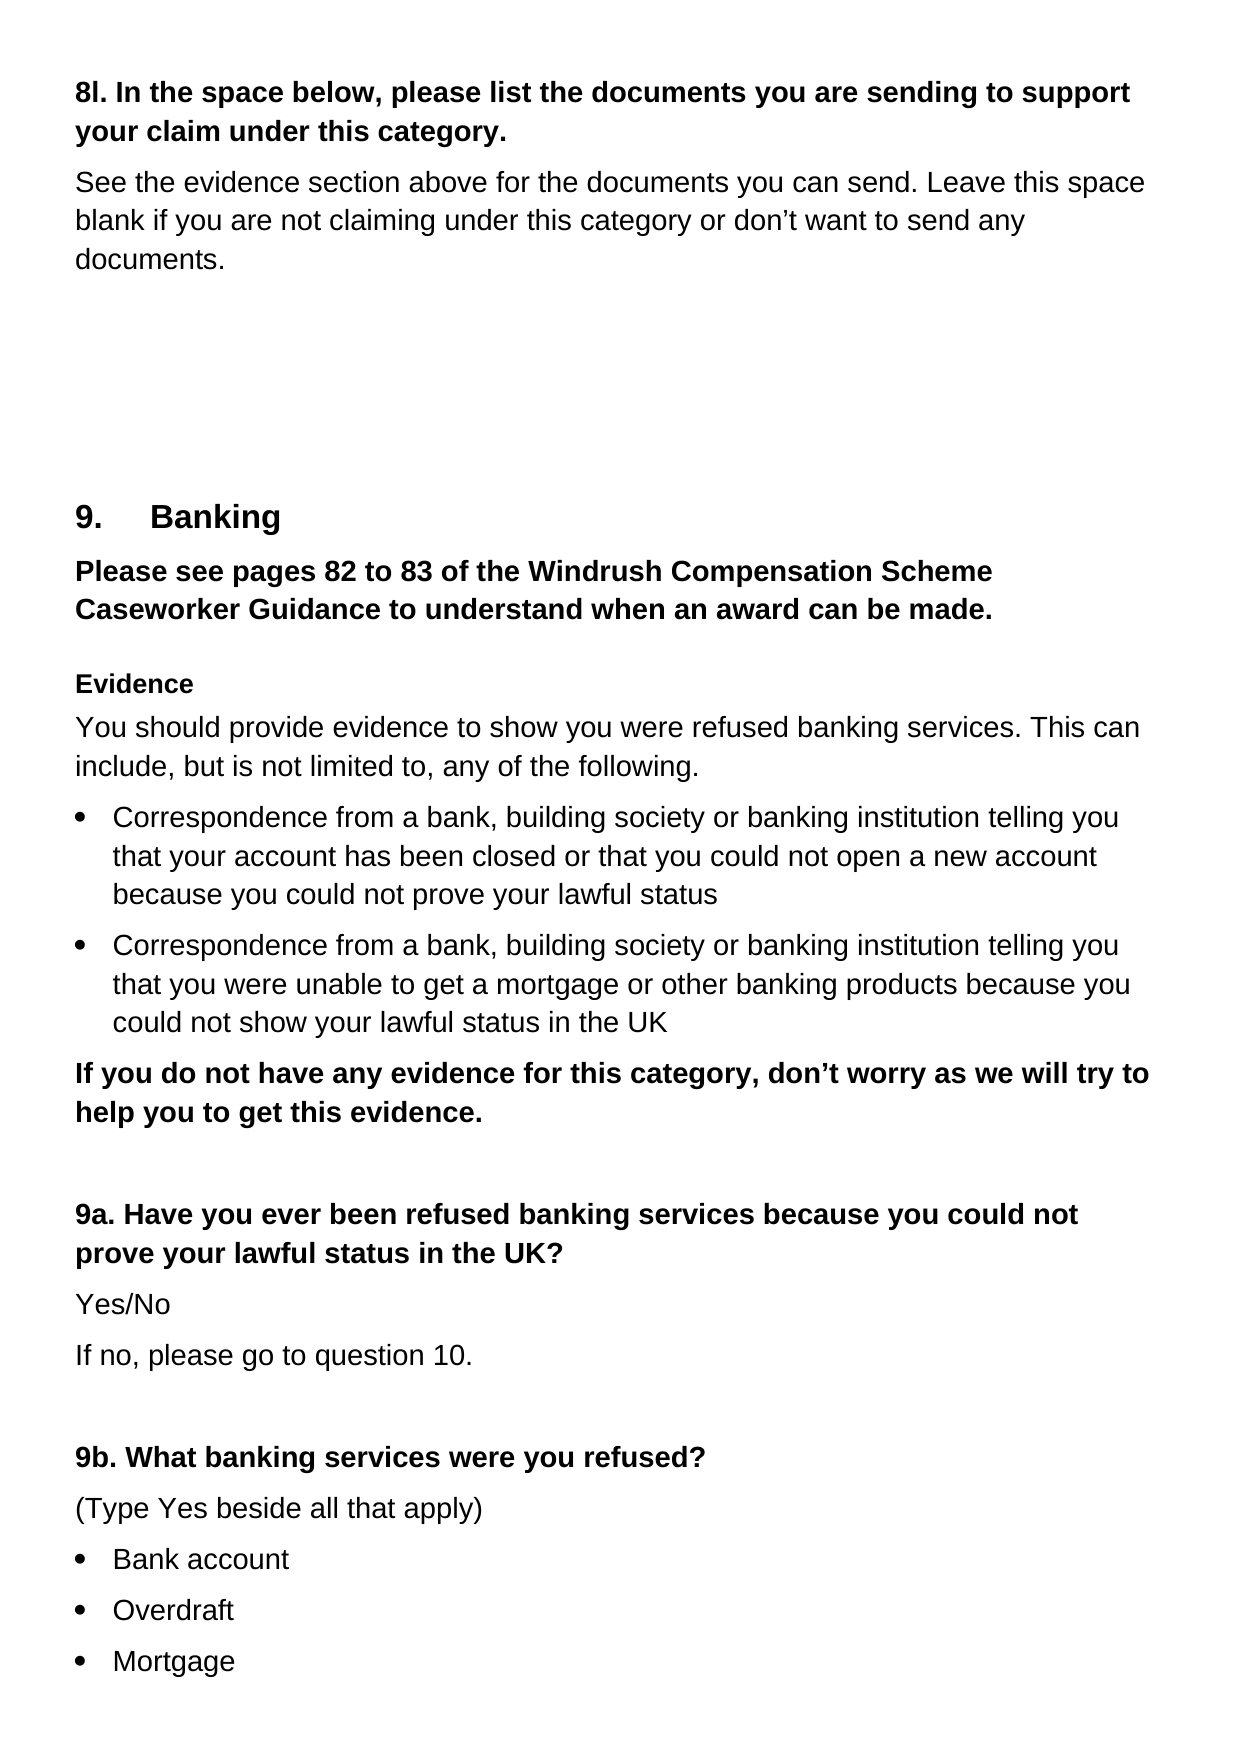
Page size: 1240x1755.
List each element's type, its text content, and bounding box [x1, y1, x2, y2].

subtitle 9. Banking [75, 497, 1164, 535]
text You should provide evidence to show you were refused banking services. This can include, but is not limited to, any of the following. [75, 710, 1164, 782]
list Correspondence from a bank, building society or banking institution telling you that your account has been closed or that you could not open a new account because you could not prove your lawful status [75, 800, 1164, 911]
text Yes/No [75, 1287, 1164, 1320]
subtitle 9b. What banking services were you refused? [75, 1440, 1164, 1473]
text Please see pages 82 to 83 of the Windrush Compensation Scheme Caseworker Guidance to understand when an award can be made. [75, 553, 1164, 626]
list Correspondence from a bank, building society or banking institution telling you that you were unable to get a mortgage or other banking products because you could not show your lawful status in the UK [75, 928, 1164, 1039]
list Bank account [75, 1542, 1164, 1576]
subtitle 8l. In the space below, please list the documents you are sending to support your claim under this category. [75, 75, 1164, 147]
subtitle Evidence [75, 668, 1164, 699]
text (Type Yes beside all that apply) [75, 1491, 1164, 1524]
text See the evidence section above for the documents you can send. Leave this space blank if you are not claiming under this category or don’t want to send any documents. [75, 164, 1164, 275]
list Overdraft [75, 1593, 1164, 1627]
text If no, please go to question 10. [75, 1338, 1164, 1371]
subtitle 9a. Have you ever been refused banking services because you could not prove your lawful status in the UK? [75, 1197, 1164, 1269]
list Mortgage [75, 1644, 1164, 1678]
text If you do not have any evidence for this category, don’t worry as we will try to help you to get this evidence. [75, 1057, 1164, 1129]
